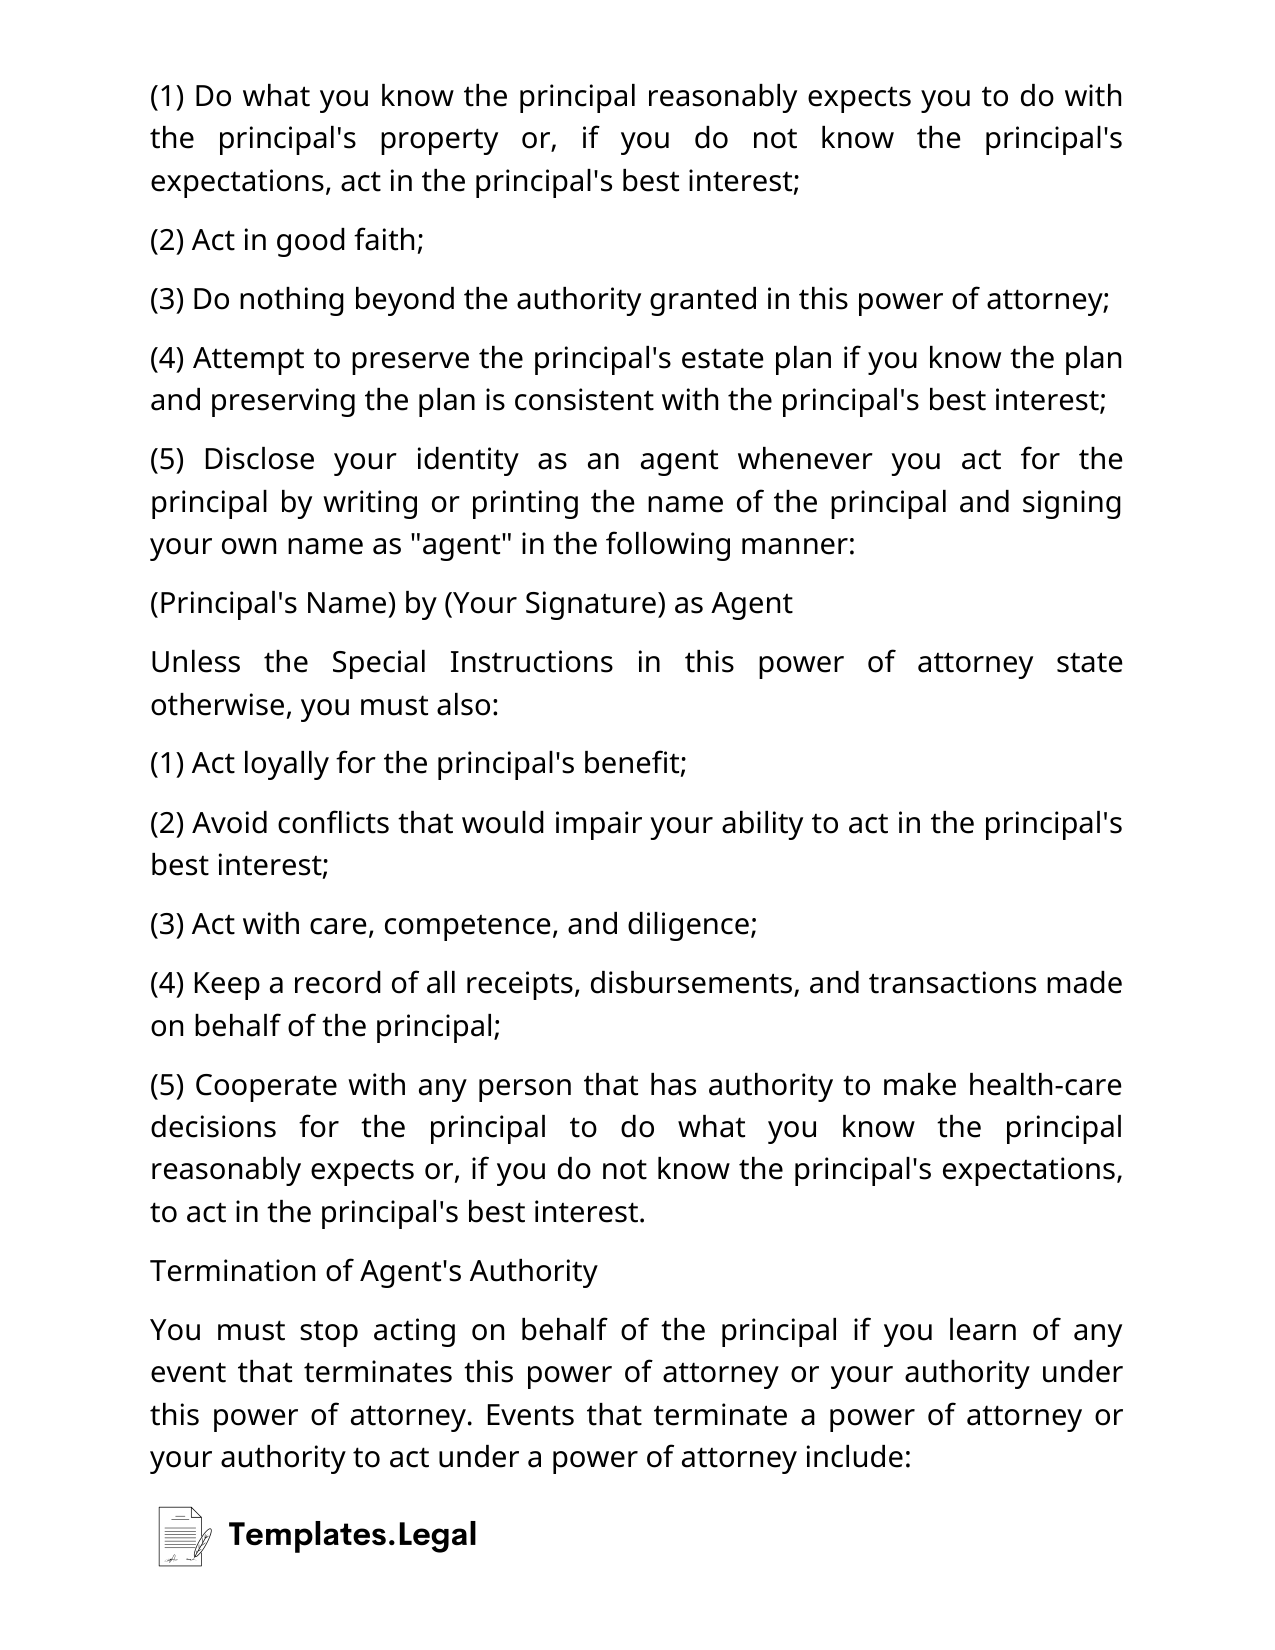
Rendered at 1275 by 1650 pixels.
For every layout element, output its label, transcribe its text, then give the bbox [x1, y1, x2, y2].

text (1) Do what you know the principal reasonably expects you to do with the principal's property or, if you do not know the principal's expectations, act in the principal's best interest; [150, 75, 1125, 199]
text (5) Disclose your identity as an agent whenever you act for the principal by writing or printing the name of the principal and signing your own name as "agent" in the following manner: [150, 438, 1125, 563]
text You must stop acting on behalf of the principal if you learn of any event that terminates this power of attorney or your authority under this power of attorney. Events that terminate a power of attorney or your authority to act under a power of attorney include: [150, 1309, 1125, 1476]
text (1) Act loyally for the principal's benefit; [150, 743, 1125, 782]
text (2) Avoid conflicts that would impair your ability to act in the principal's best interest; [150, 802, 1125, 884]
text (4) Keep a record of all receipts, disbursements, and transactions made on behalf of the principal; [150, 962, 1125, 1044]
text (Principal's Name) by (Your Signature) as Agent [150, 582, 1125, 622]
text (3) Do nothing beyond the authority granted in this power of attorney; [150, 278, 1125, 318]
text (5) Cooperate with any person that has authority to make health-care decisions for the principal to do what you know the principal reasonably expects or, if you do not know the principal's expectations, to act in the principal's best interest. [150, 1064, 1125, 1231]
text (2) Act in good faith; [150, 219, 1125, 258]
text Unless the Special Instructions in this power of attorney state otherwise, you must also: [150, 641, 1125, 723]
text Termination of Agent's Authority [150, 1250, 1125, 1290]
text (3) Act with care, competence, and diligence; [150, 903, 1125, 943]
text (4) Attempt to preserve the principal's estate plan if you know the plan and preserving the plan is consistent with the principal's best interest; [150, 337, 1125, 419]
